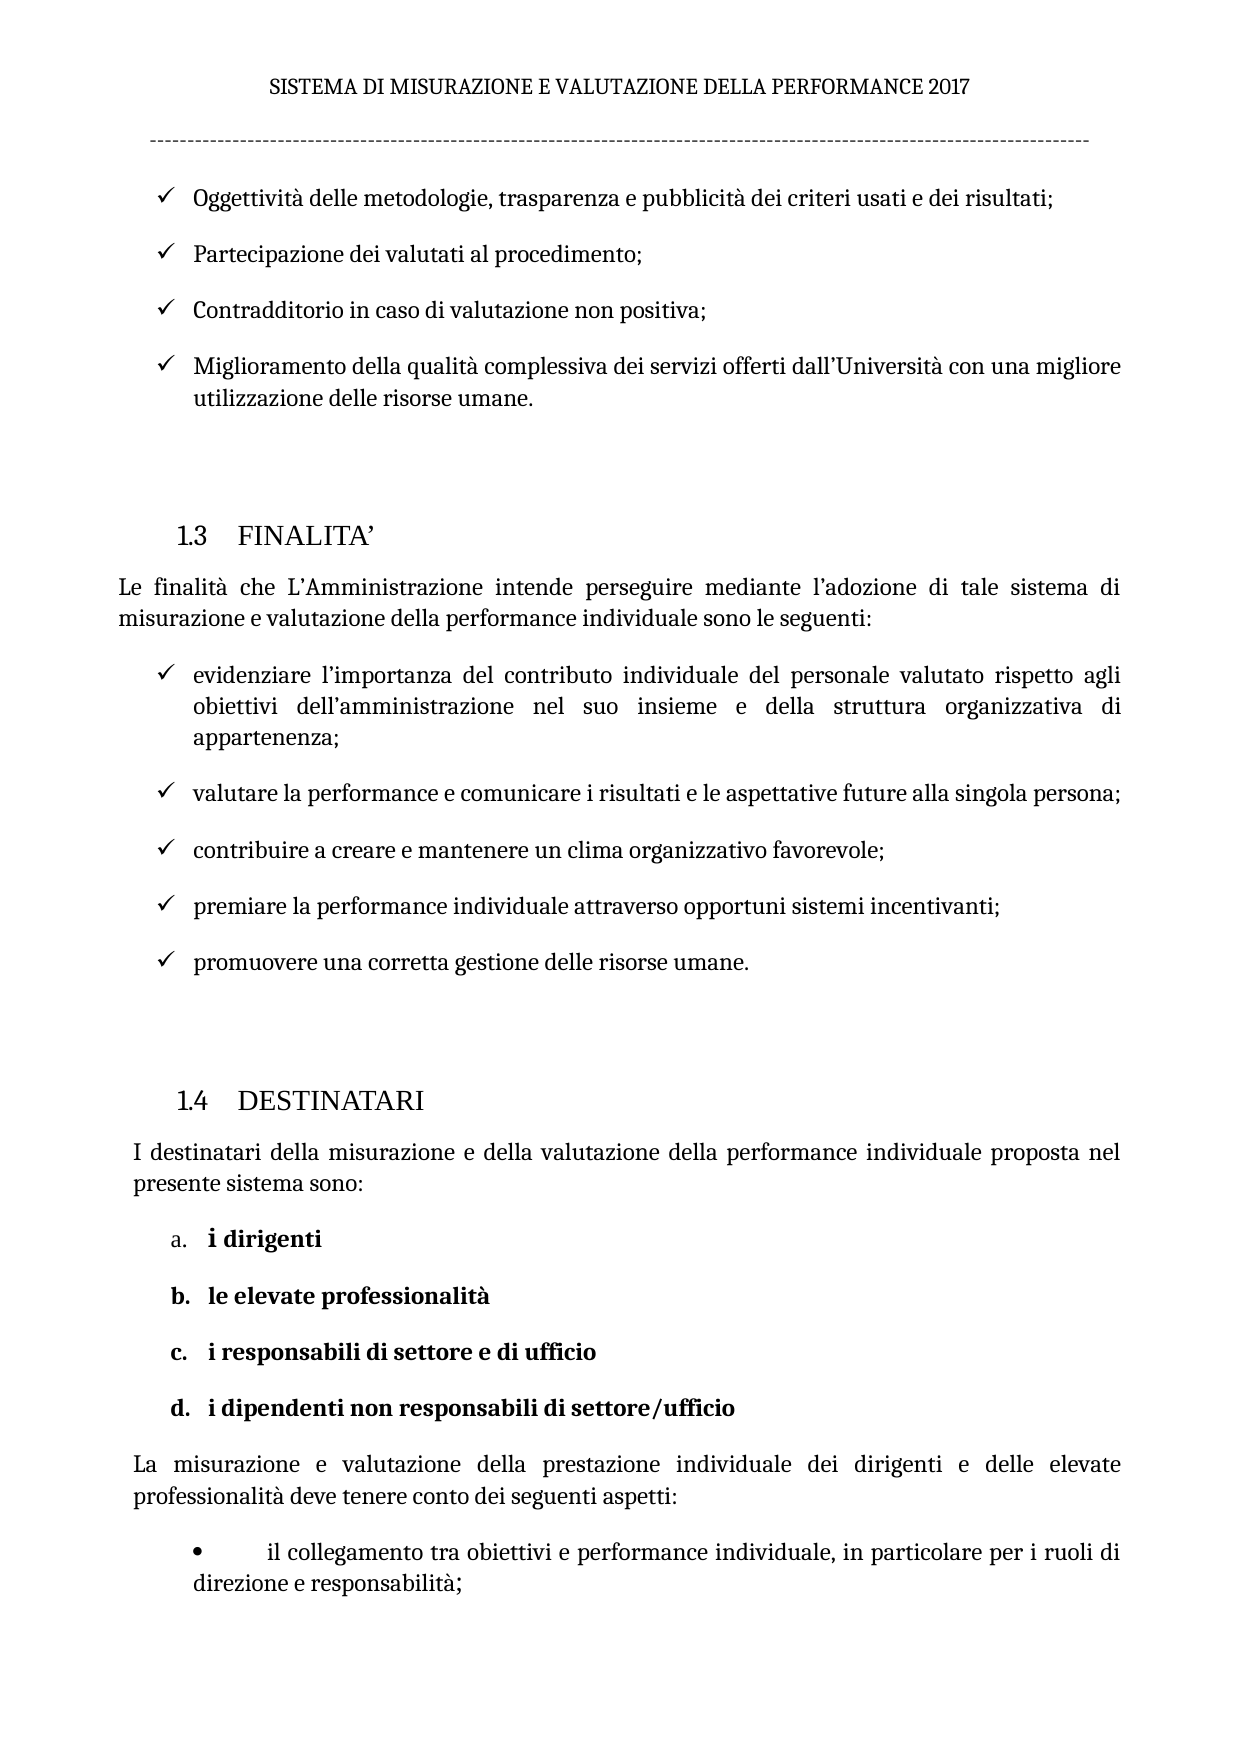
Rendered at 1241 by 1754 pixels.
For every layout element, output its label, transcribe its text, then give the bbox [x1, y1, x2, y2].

list le elevate professionalità [170, 1279, 1122, 1310]
list i dipendenti non responsabili di settore/ufficio [170, 1392, 1122, 1423]
list premiare la performance individuale attraverso opportuni sistemi incentivanti; [156, 889, 1122, 921]
text I destinatari della misurazione e della valutazione della performance individuale proposta nel presente sistema sono: [133, 1135, 1122, 1198]
list promuovere una corretta gestione delle risorse umane. [156, 946, 1122, 977]
list valutare la performance e comunicare i risultati e le aspettative future alla singola persona; [156, 777, 1122, 808]
subtitle FINALITA’ [177, 518, 1122, 553]
text Le finalità che L’Amministrazione intende perseguire mediante l’adozione di tale sistema di misurazione e valutazione della performance individuale sono le seguenti: [118, 571, 1122, 633]
list i dirigenti [170, 1223, 1122, 1254]
list Contradditorio in caso di valutazione non positiva; [156, 293, 1122, 325]
list Miglioramento della qualità complessiva dei servizi offerti dall’Università con una migliore utilizzazione delle risorse umane. [156, 350, 1122, 412]
list Oggettività delle metodologie, trasparenza e pubblicità dei criteri usati e dei risultati; [156, 181, 1122, 212]
list Partecipazione dei valutati al procedimento; [156, 237, 1122, 268]
list il collegamento tra obiettivi e performance individuale, in particolare per i ruoli di direzione e responsabilità; [193, 1535, 1122, 1598]
text La misurazione e valutazione della prestazione individuale dei dirigenti e delle elevate professionalità deve tenere conto dei seguenti aspetti: [133, 1448, 1122, 1510]
subtitle DESTINATARI [177, 1083, 1122, 1118]
list i responsabili di settore e di ufficio [170, 1335, 1122, 1367]
list contribuire a creare e mantenere un clima organizzativo favorevole; [156, 833, 1122, 864]
list evidenziare l’importanza del contributo individuale del personale valutato rispetto agli obiettivi dell’amministrazione nel suo insieme e della struttura organizzativa di appartenenza; [156, 658, 1122, 752]
